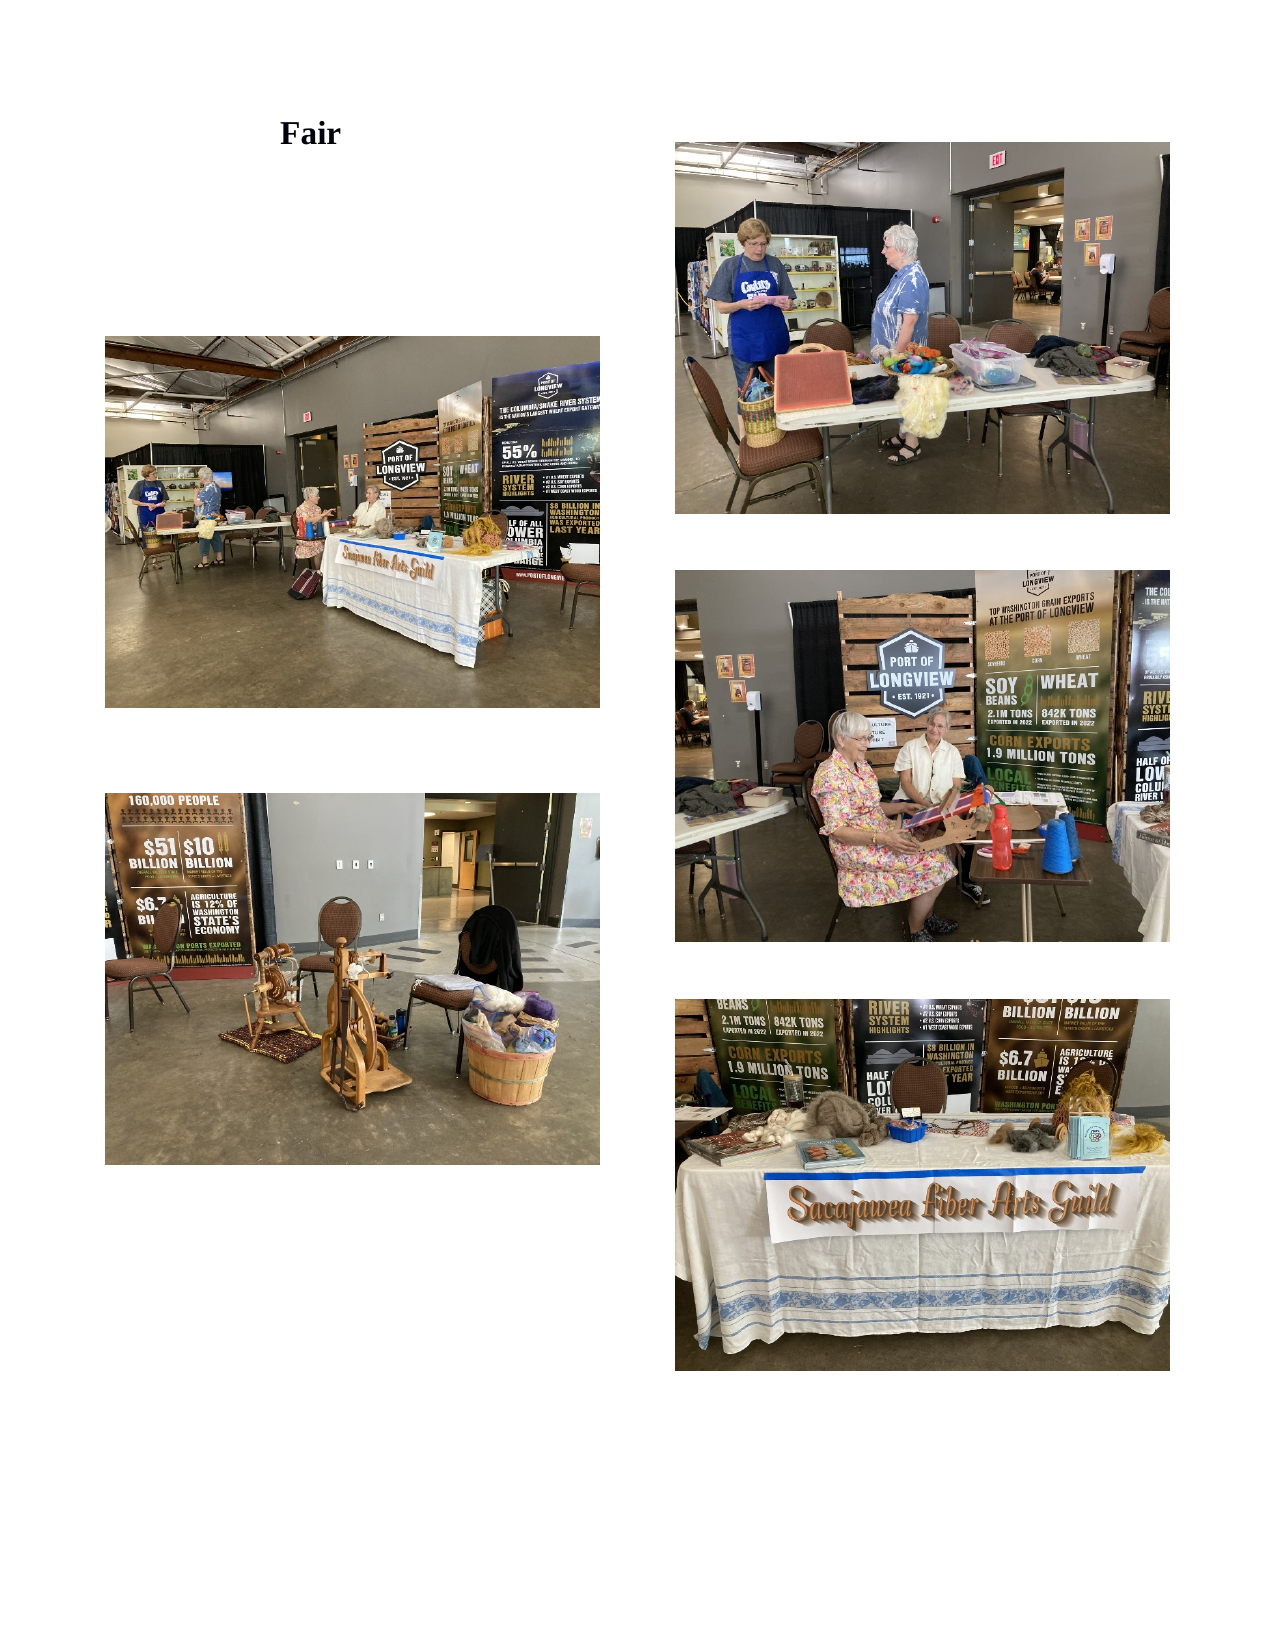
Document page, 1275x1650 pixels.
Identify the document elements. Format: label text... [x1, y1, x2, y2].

text Fair [105, 113, 600, 152]
